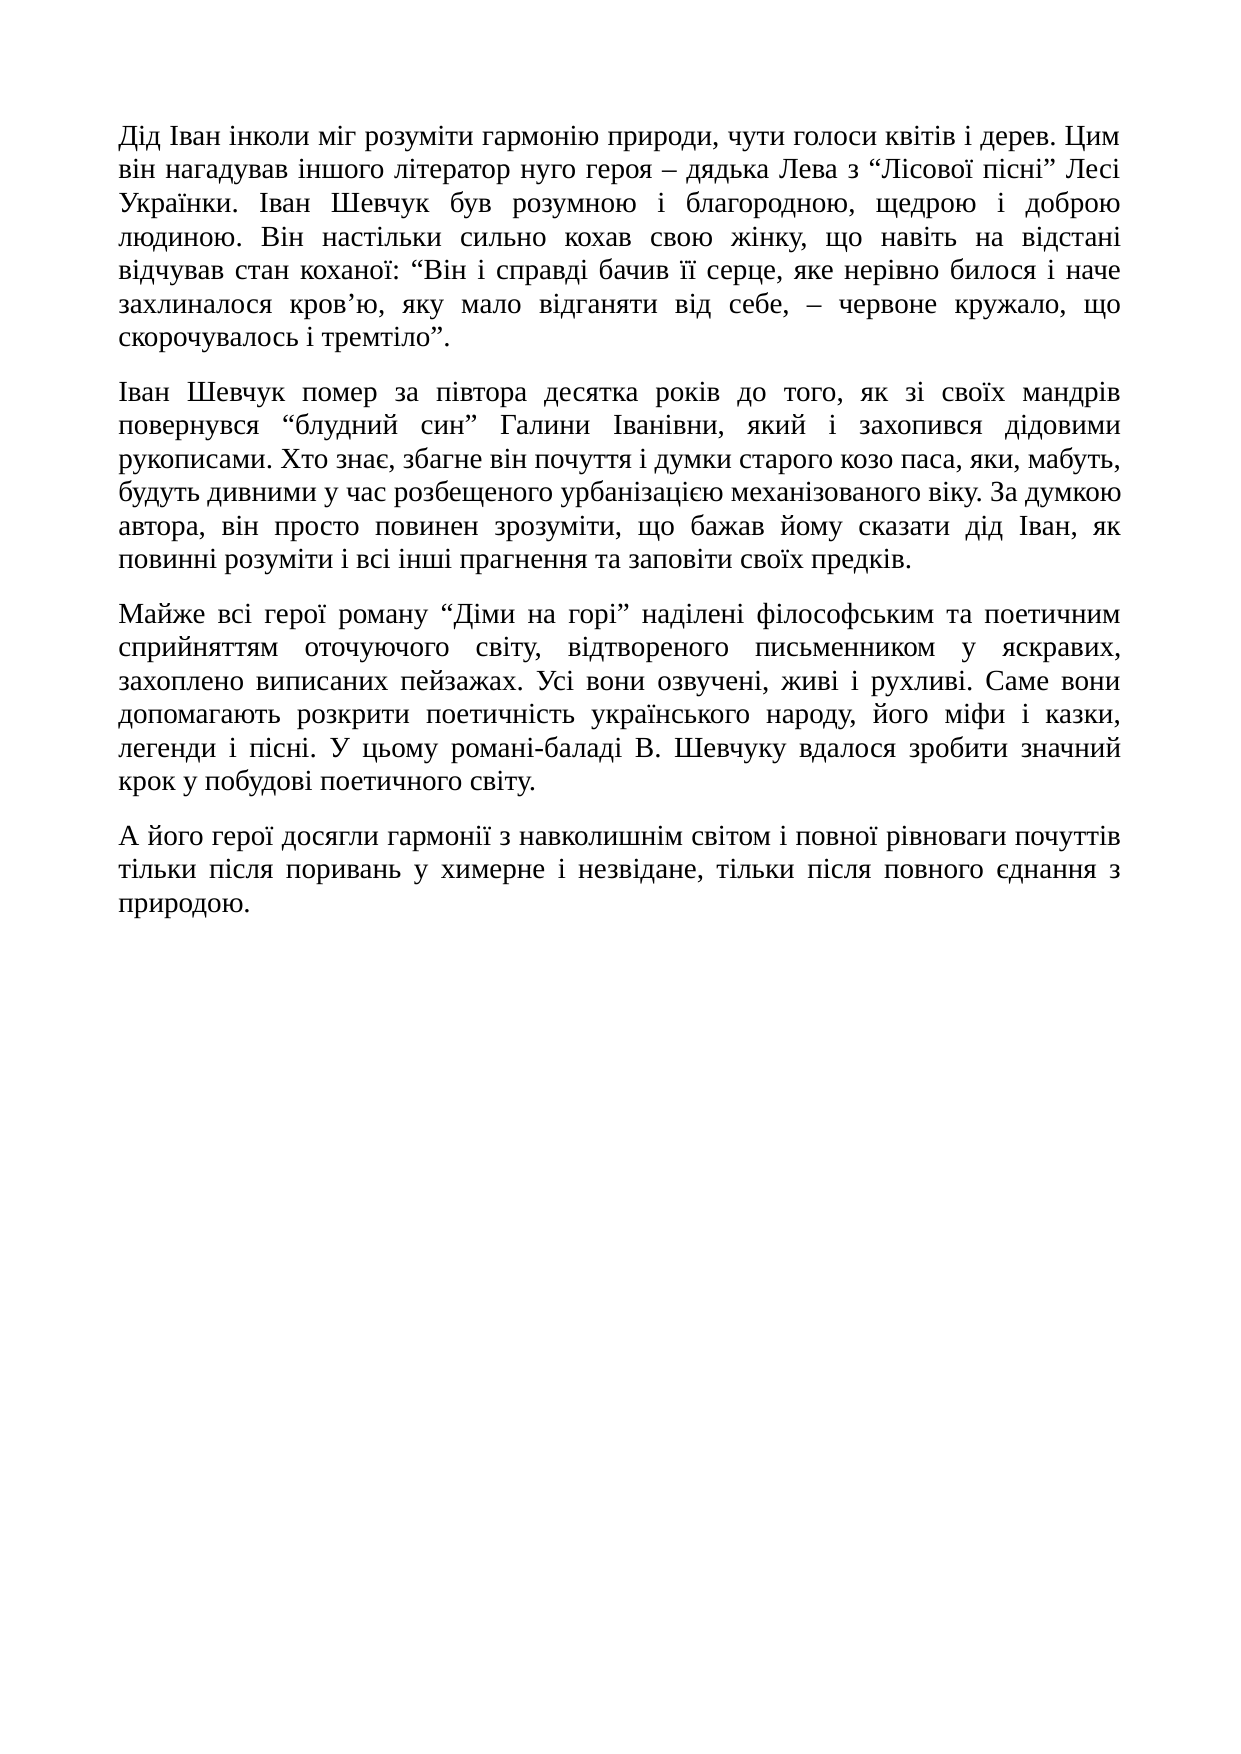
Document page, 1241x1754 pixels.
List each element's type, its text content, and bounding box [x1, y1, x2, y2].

text Дід Іван інколи міг розуміти гармонію природи, чути голоси квітів і дерев. Цим він нагадував іншого літератор нуго героя – дядька Лева з “Лісової пісні” Лесі Українки. Іван Шевчук був розумною і благородною, щедрою і доброю людиною. Він настільки сильно кохав свою жінку, що навіть на відстані відчував стан коханої: “Він і справді бачив її серце, яке нерівно билося і наче захлиналося кров’ю, яку мало відганяти від себе, – червоне кружало, що скорочувалось і тремтіло”. [118, 118, 1122, 353]
text А його герої досягли гармонії з навколишнім світом і повної рівноваги почуттів тільки після поривань у химерне і незвідане, тільки після повного єднання з природою. [118, 818, 1122, 918]
text Майже всі герої роману “Діми на горі” наділені філософським та поетичним сприйняттям оточуючого світу, відтвореного письменником у яскравих, захоплено виписаних пейзажах. Усі вони озвучені, живі і рухливі. Саме вони допомагають розкрити поетичність українського народу, його міфи і казки, легенди і пісні. У цьому романі-баладі В. Шевчуку вдалося зробити значний крок у побудові поетичного світу. [118, 596, 1122, 797]
text Іван Шевчук помер за півтора десятка років до того, як зі своїх мандрів повернувся “блудний син” Галини Іванівни, який і захопився дідовими рукописами. Хто знає, збагне він почуття і думки старого козо паса, яки, мабуть, будуть дивними у час розбещеного урбанізацією механізованого віку. За думкою автора, він просто повинен зрозуміти, що бажав йому сказати дід Іван, як повинні розуміти і всі інші прагнення та заповіти своїх предків. [118, 374, 1122, 575]
